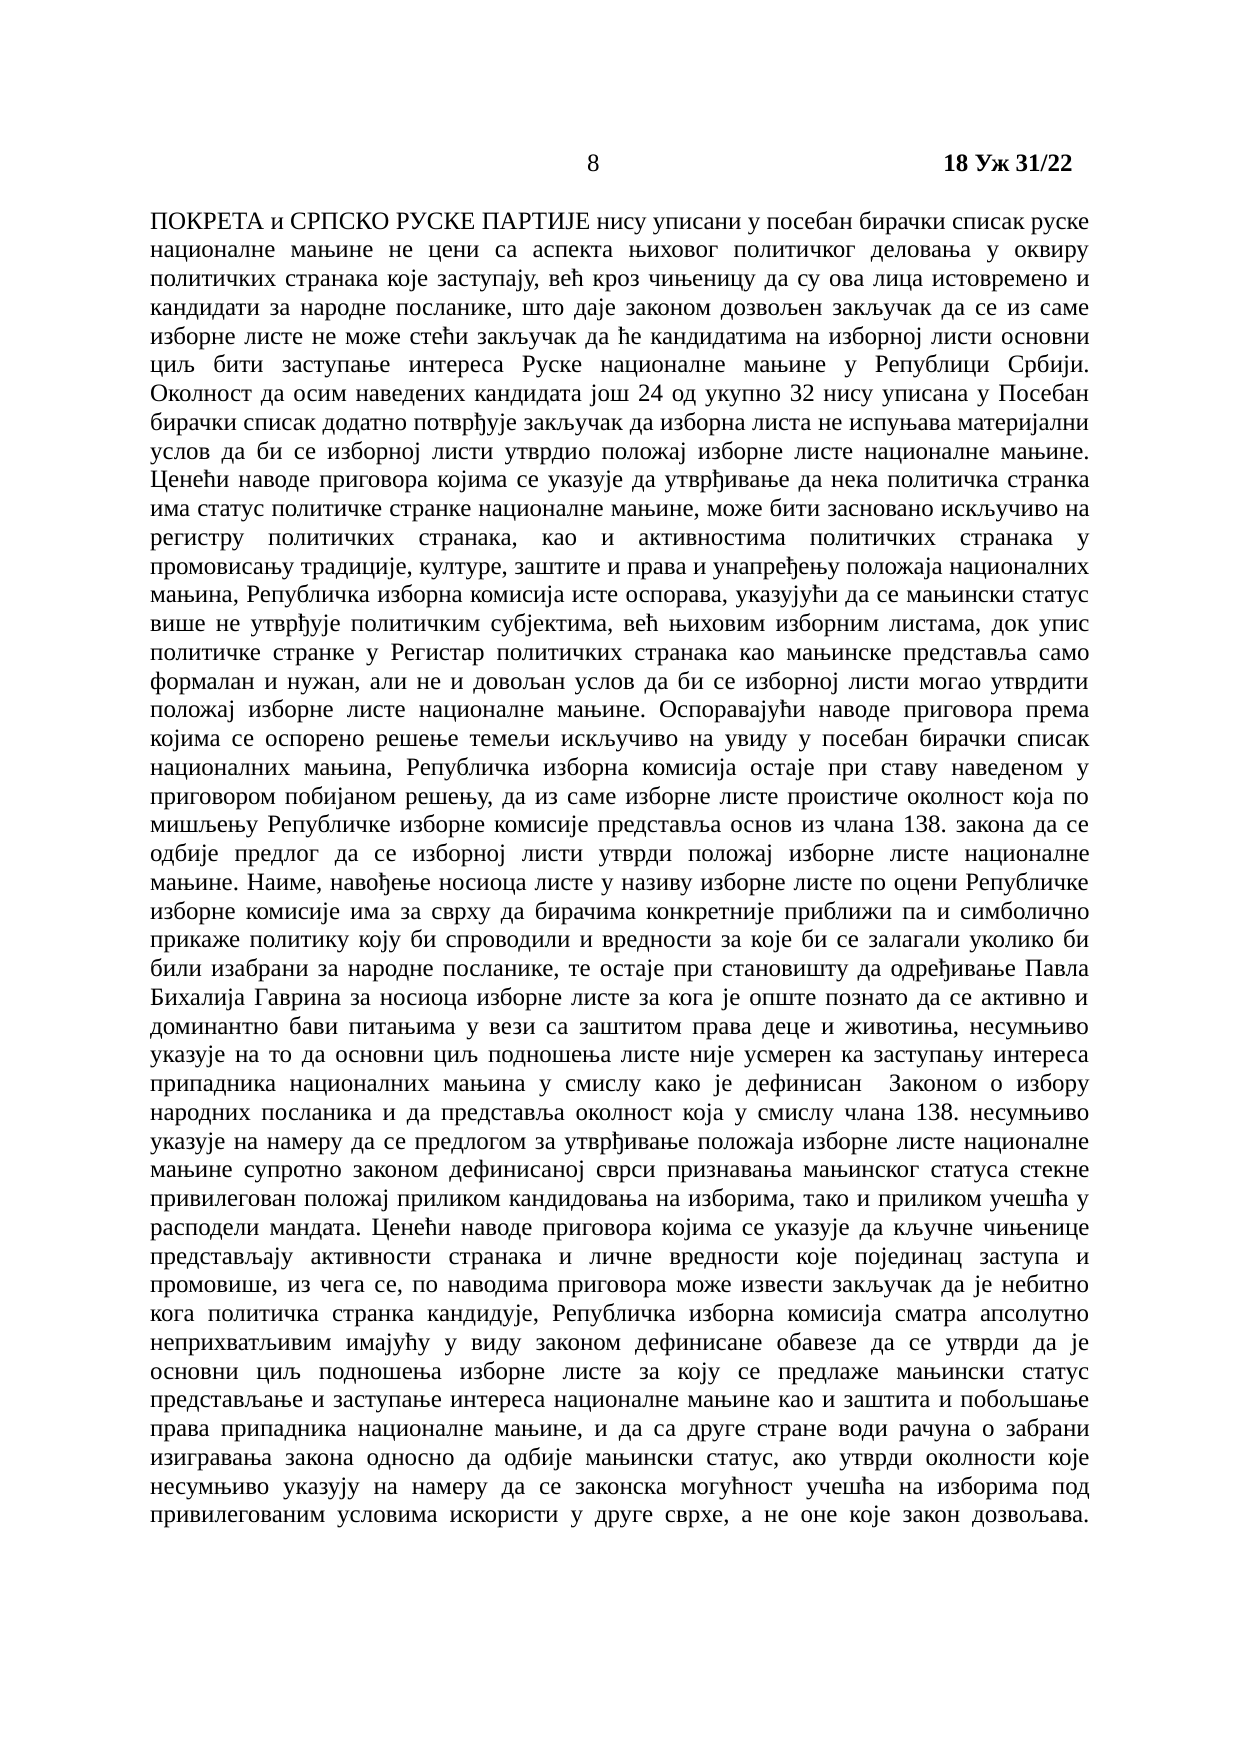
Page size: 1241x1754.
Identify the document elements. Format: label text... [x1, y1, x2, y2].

text ПОКРЕТА и СРПСКО РУСКЕ ПАРТИЈЕ нису уписани у посебан бирачки списак руске националне мањине не цени са аспекта њиховог политичког деловања у оквиру политичких странака које заступају, већ кроз чињеницу да су ова лица истовремено и кандидати за народне посланике, што даје законом дозвољен закључак да се из саме изборне листе не може стећи закључак да ће кандидатима на изборној листи основни циљ бити заступање интереса Руске националне мањине у Републици Србији. Околност да осим наведених кандидата још 24 од укупно 32 нису уписана у Посебан бирачки списак додатно потврђује закључак да изборна листа не испуњава материјални услов да би се изборној листи утврдио положај изборне листе националне мањине. Ценећи наводе приговора којима се указује да утврђивање да нека политичка странка има статус политичке странке националне мањине, може бити засновано искључиво на регистру политичких странака, као и активностима политичких странака у промовисању традиције, културе, заштите и права и унапређењу положаја националних мањина, Републичка изборна комисија исте оспорава, указујући да се мањински статус више не утврђује политичким субјектима, већ њиховим изборним листама, док упис политичке странке у Регистар политичких странака као мањинске представља само формалан и нужан, али не и довољан услов да би се изборној листи могао утврдити положај изборне листе националне мањине. Оспоравајући наводе приговора према којима се оспорено решење темељи искључиво на увиду у посебан бирачки списак националних мањина, Републичка изборна комисија остаје при ставу наведеном у приговором побијаном решењу, да из саме изборне листе проистиче околност која по мишљењу Републичке изборне комисије представља основ из члана 138. закона да се одбије предлог да се изборној листи утврди положај изборне листе националне мањине. Наиме, навођење носиоца листе у називу изборне листе по оцени Републичке изборне комисије има за сврху да бирачима конкретније приближи па и симболично прикаже политику коју би спроводили и вредности за које би се залагали уколико би били изабрани за народне посланике, те остаје при становишту да одређивање Павла Бихалија Гаврина за носиоца изборне листе за кога је опште познато да се активно и доминантно бави питањима у вези са заштитом права деце и животиња, несумњиво указује на то да основни циљ подношења листе није усмерен ка заступању интереса припадника националних мањина у смислу како је дефинисан Законом о избору народних посланика и да представља околност која у смислу члана 138. несумњиво указује на намеру да се предлогом за утврђивање положаја изборне листе националне мањине супротно законом дефинисаној сврси признавања мањинског статуса стекне привилегован положај приликом кандидовања на изборима, тако и приликом учешћа у расподели мандата. Ценећи наводе приговора којима се указује да кључне чињенице представљају активности странака и личне вредности које појединац заступа и промовише, из чега се, по наводима приговора може извести закључак да је небитно кога политичка странка кандидује, Републичка изборна комисија сматра апсолутно неприхватљивим имајућу у виду законом дефинисане обавезе да се утврди да је основни циљ подношења изборне листе за коју се предлаже мањински статус представљање и заступање интереса националне мањине као и заштита и побољшање права припадника националне мањине, и да са друге стране води рачуна о забрани изигравања закона односно да одбије мањински статус, ако утврди околности које несумњиво указују на намеру да се законска могућност учешћа на изборима под привилегованим условима искористи у друге сврхе, а не оне које закон дозвољава. [150, 206, 1091, 1528]
